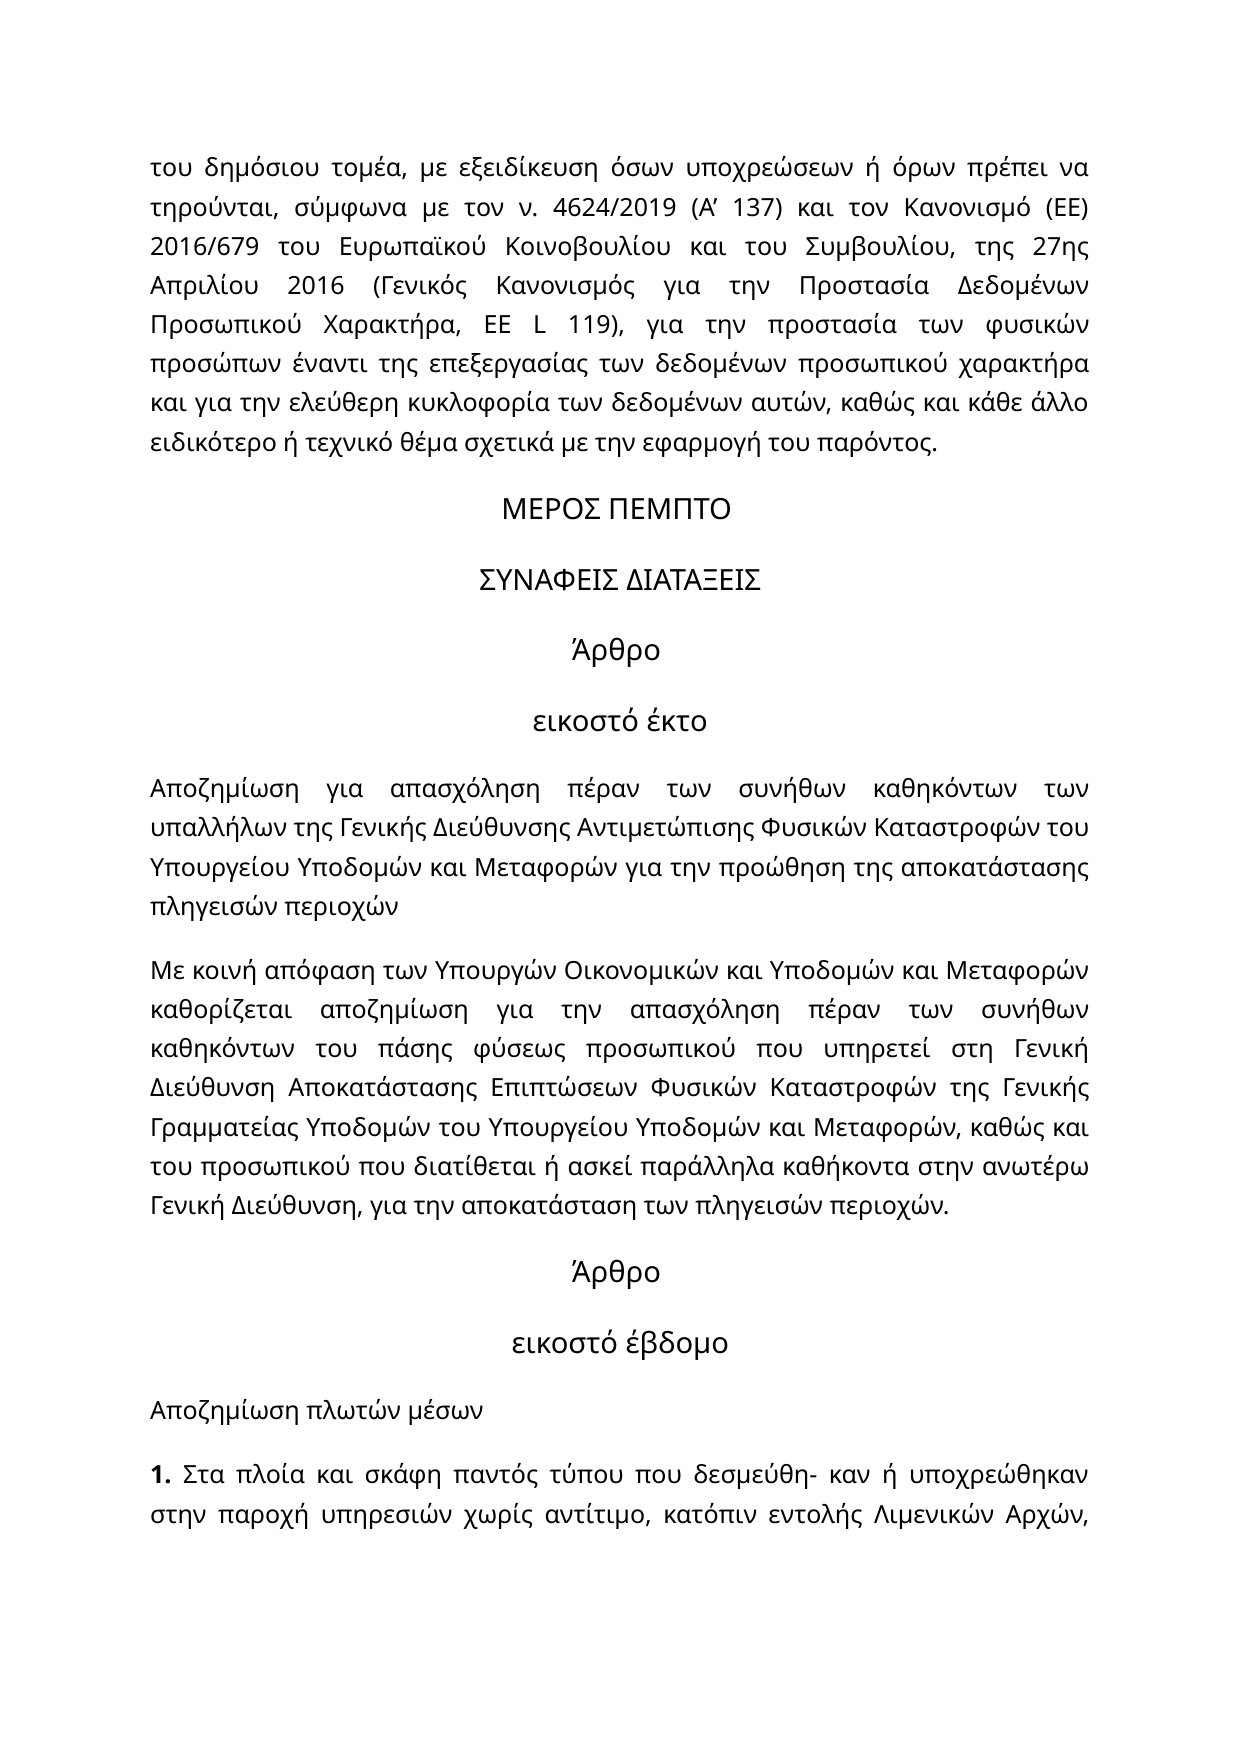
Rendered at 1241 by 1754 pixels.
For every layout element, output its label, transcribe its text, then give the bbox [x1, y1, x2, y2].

text Αποζημίωση για απασχόληση πέραν των συνήθων καθηκόντων των υπαλλήλων της Γενικής Διεύθυνσης Αντιμετώπισης Φυσικών Καταστροφών του Υπουργείου Υποδομών και Μεταφορών για την προώθηση της αποκατάστασης πληγεισών περιοχών [150, 771, 1090, 922]
text Αποζημίωση πλωτών μέσων [150, 1393, 1090, 1427]
subtitle ΜΕΡΟΣ ΠΕΜΠΤΟ [150, 488, 1090, 528]
text 1. Στα πλοία και σκάφη παντός τύπου που δεσμεύθη- καν ή υποχρεώθηκαν στην παροχή υπηρεσιών χωρίς αντίτιμο, κατόπιν εντολής Λιμενικών Αρχών, [150, 1457, 1090, 1530]
subtitle εικοστό έβδομο [150, 1322, 1090, 1362]
subtitle Άρθρο [150, 1252, 1090, 1291]
text του δημόσιου τομέα, με εξειδίκευση όσων υποχρεώσεων ή όρων πρέπει να τηρούνται, σύμφωνα με τον ν. 4624/2019 (Α’ 137) και τον Κανονισμό (ΕΕ) 2016/679 του Ευρωπαϊκού Κοινοβουλίου και του Συμβουλίου, της 27ης Απριλίου 2016 (Γενικός Κανονισμός για την Προστασία Δεδομένων Προσωπικού Χαρακτήρα, ΕΕ L 119), για την προστασία των φυσικών προσώπων έναντι της επεξεργασίας των δεδομένων προσωπικού χαρακτήρα και για την ελεύθερη κυκλοφορία των δεδομένων αυτών, καθώς και κάθε άλλο ειδικότερο ή τεχνικό θέμα σχετικά με την εφαρμογή του παρόντος. [150, 150, 1090, 458]
subtitle εικοστό έκτο [150, 700, 1090, 740]
subtitle ΣΥΝΑΦΕΙΣ ΔΙΑΤΑΞΕΙΣ [150, 559, 1090, 599]
text Με κοινή απόφαση των Υπουργών Οικονομικών και Υποδομών και Μεταφορών καθορίζεται αποζημίωση για την απασχόληση πέραν των συνήθων καθηκόντων του πάσης φύσεως προσωπικού που υπηρετεί στη Γενική Διεύθυνση Αποκατάστασης Επιπτώσεων Φυσικών Καταστροφών της Γενικής Γραμματείας Υποδομών του Υπουργείου Υποδομών και Μεταφορών, καθώς και του προσωπικού που διατίθεται ή ασκεί παράλληλα καθήκοντα στην ανωτέρω Γενική Διεύθυνση, για την αποκατάσταση των πληγεισών περιοχών. [150, 952, 1090, 1222]
subtitle Άρθρο [150, 629, 1090, 669]
